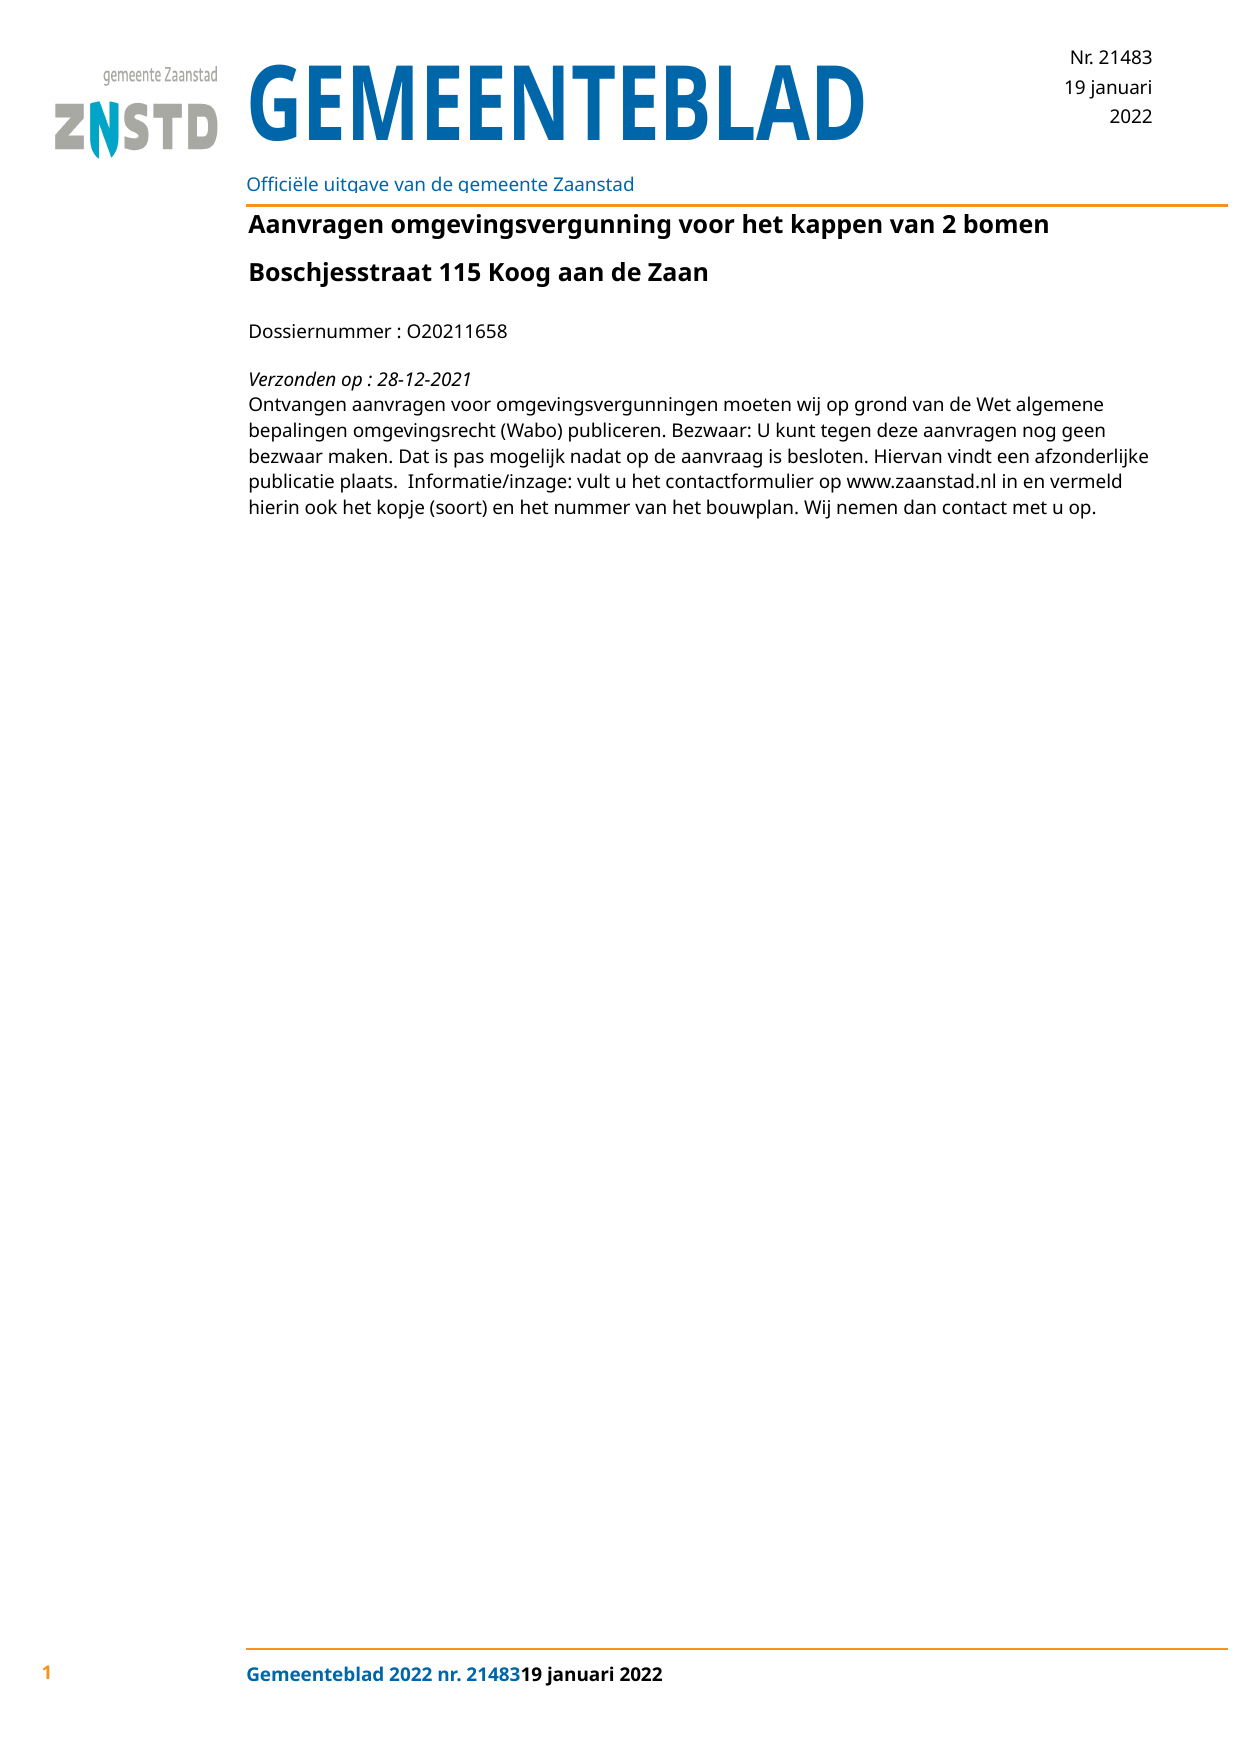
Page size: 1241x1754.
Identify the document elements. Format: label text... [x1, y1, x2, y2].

text Ontvangen aanvragen voor omgevingsvergunningen moeten wij op grond van de Wet algemene bepalingen omgevingsrecht (Wabo) publiceren. Bezwaar: U kunt tegen deze aanvragen nog geen bezwaar maken. Dat is pas mogelijk nadat op de aanvraag is besloten. Hiervan vindt een afzonderlijke publicatie plaats. Informatie/inzage: vult u het contactformulier op www.zaanstad.nl in en vermeld hierin ook het kopje (soort) en het nummer van het bouwplan. Wij nemen dan contact met u op. [248, 391, 1152, 520]
text Dossiernummer : O20211658 [248, 318, 1152, 344]
text Aanvragen omgevingsvergunning voor het kappen van 2 bomen Boschjesstraat 115 Koog aan de Zaan [248, 207, 1152, 288]
text Verzonden op : 28-12-2021 [248, 366, 1152, 391]
picture [41, 47, 231, 172]
